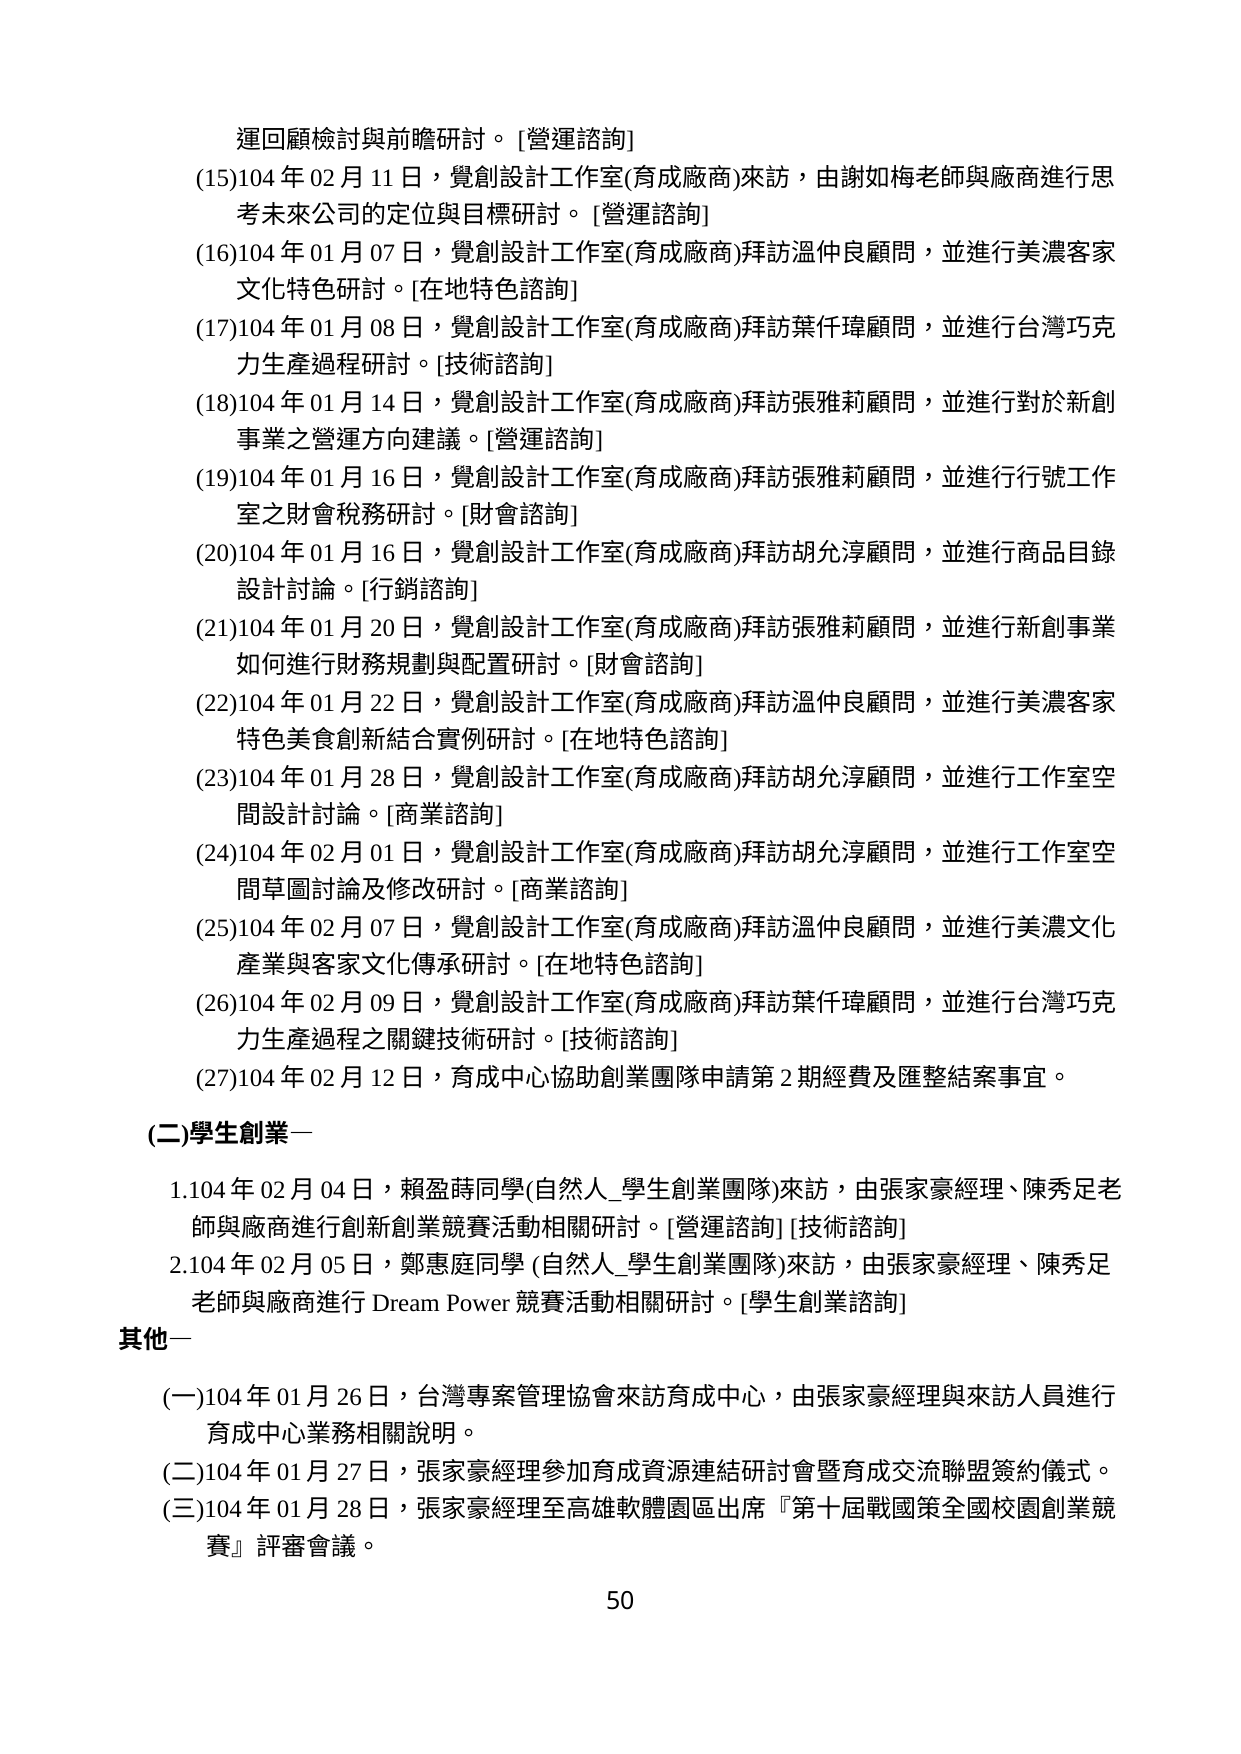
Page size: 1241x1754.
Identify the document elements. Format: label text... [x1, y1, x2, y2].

text (15)104年02月11日，覺創設計工作室(育成廠商)來訪，由謝如梅老師與廠商進行思考未來公司的定位與目標研討。 [營運諮詢] [196, 157, 1122, 232]
text (21)104年01月20日，覺創設計工作室(育成廠商)拜訪張雅莉顧問，並進行新創事業如何進行財務規劃與配置研討。[財會諮詢] [196, 607, 1122, 682]
text (24)104年02月01日，覺創設計工作室(育成廠商)拜訪胡允淳顧問，並進行工作室空間草圖討論及修改研討。[商業諮詢] [196, 832, 1122, 907]
text (17)104年01月08日，覺創設計工作室(育成廠商)拜訪葉仟瑋顧問，並進行台灣巧克力生產過程研討。[技術諮詢] [196, 307, 1122, 382]
text 其他— [118, 1319, 1122, 1357]
text (23)104年01月28日，覺創設計工作室(育成廠商)拜訪胡允淳顧問，並進行工作室空間設計討論。[商業諮詢] [196, 757, 1122, 832]
text (25)104年02月07日，覺創設計工作室(育成廠商)拜訪溫仲良顧問，並進行美濃文化產業與客家文化傳承研討。[在地特色諮詢] [196, 907, 1122, 982]
text (22)104年01月22日，覺創設計工作室(育成廠商)拜訪溫仲良顧問，並進行美濃客家特色美食創新結合實例研討。[在地特色諮詢] [196, 682, 1122, 757]
text (三)104年01月28日，張家豪經理至高雄軟體園區出席『第十屆戰國策全國校園創業競賽』評審會議。 [162, 1488, 1122, 1563]
text 1.104年02月04日，賴盈蒔同學(自然人_學生創業團隊)來訪，由張家豪經理、陳秀足老師與廠商進行創新創業競賽活動相關研討。[營運諮詢] [技術諮詢] [169, 1169, 1122, 1244]
text (19)104年01月16日，覺創設計工作室(育成廠商)拜訪張雅莉顧問，並進行行號工作室之財會稅務研討。[財會諮詢] [196, 457, 1122, 532]
text (26)104年02月09日，覺創設計工作室(育成廠商)拜訪葉仟瑋顧問，並進行台灣巧克力生產過程之關鍵技術研討。[技術諮詢] [196, 982, 1122, 1057]
text (20)104年01月16日，覺創設計工作室(育成廠商)拜訪胡允淳顧問，並進行商品目錄設計討論。[行銷諮詢] [196, 532, 1122, 607]
text (27)104年02月12日，育成中心協助創業團隊申請第2期經費及匯整結案事宜。 [196, 1057, 1122, 1094]
text (16)104年01月07日，覺創設計工作室(育成廠商)拜訪溫仲良顧問，並進行美濃客家文化特色研討。[在地特色諮詢] [196, 232, 1122, 307]
text (18)104年01月14日，覺創設計工作室(育成廠商)拜訪張雅莉顧問，並進行對於新創事業之營運方向建議。[營運諮詢] [196, 382, 1122, 457]
text (二)104年01月27日，張家豪經理參加育成資源連結研討會暨育成交流聯盟簽約儀式。 [162, 1450, 1122, 1488]
text 運回顧檢討與前瞻研討。 [營運諮詢] [196, 119, 1122, 157]
text 2.104年02月05日，鄭惠庭同學 (自然人_學生創業團隊)來訪，由張家豪經理、陳秀足老師與廠商進行Dream Power競賽活動相關研討。[學生創業諮詢] [169, 1244, 1122, 1319]
text (一)104年01月26日，台灣專案管理協會來訪育成中心，由張家豪經理與來訪人員進行育成中心業務相關說明。 [162, 1375, 1122, 1450]
text (二)學生創業— [147, 1113, 1122, 1150]
